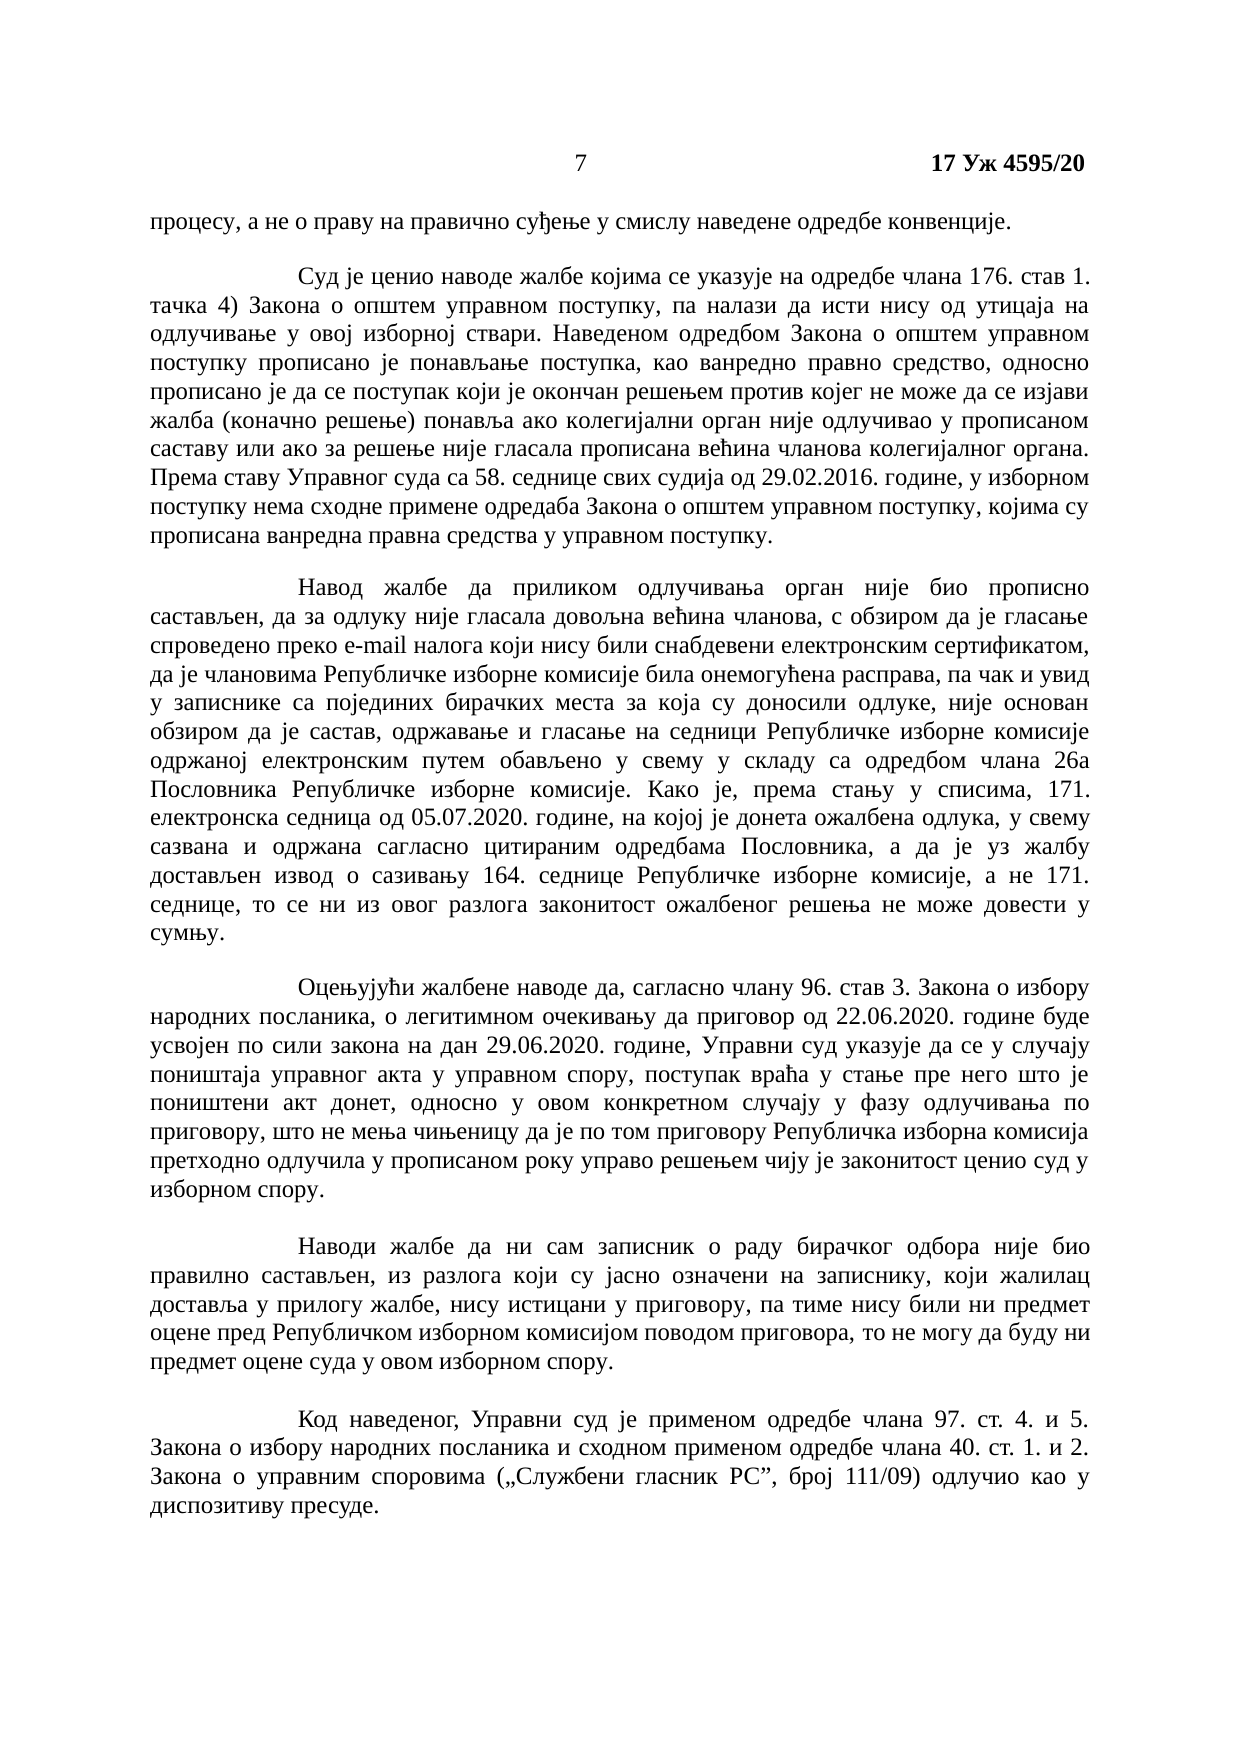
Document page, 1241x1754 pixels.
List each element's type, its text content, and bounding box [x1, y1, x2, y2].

text Навод жалбе да приликом одлучивања орган није био прописно састављен, да за одлуку није гласала довољна већина чланова, с обзиром да је гласање спроведено преко e-mail налога који нису били снабдевени електронским сертификатом, да је члановима Републичке изборне комисије била онемогућена расправа, па чак и увид у записнике са појединих бирачких места за која су доносили одлуке, није основан обзиром да је састав, одржавање и гласање на седници Републичке изборне комисије одржаној електронским путем обављено у свему у складу са одредбом члана 26а Пословника Републичке изборне комисије. Како је, према стању у списима, 171. електронска седница од 05.07.2020. године, на којој је донета ожалбена одлука, у свему сазвана и одржана сагласно цитираним одредбама Пословника, а да је уз жалбу достављен извод о сазивању 164. седнице Републичке изборне комисије, а не 171. седнице, то се ни из овог разлога законитост ожалбеног решења не може довести у сумњу. [150, 572, 1091, 946]
text Наводи жалбе да ни сам записник о раду бирачког одбора није био правилно састављен, из разлога који су јасно означени на записнику, који жалилац доставља у прилогу жалбе, нису истицани у приговору, па тиме нису били ни предмет оцене пред Републичком изборном комисијом поводом приговора, то не могу да буду ни предмет оцене суда у овом изборном спору. [150, 1231, 1091, 1375]
text процесу, а не о праву на правично суђење у смислу наведене одредбе конвенције. [150, 206, 1091, 234]
text Оцењујући жалбене наводе да, сагласно члану 96. став 3. Закона о избору народних посланика, о легитимном очекивању да приговор од 22.06.2020. године буде усвојен по сили закона на дан 29.06.2020. године, Управни суд указује да се у случају поништаја управног акта у управном спору, поступак враћа у стање пре него што је поништени акт донет, односно у овом конкретном случају у фазу одлучивања по приговору, што не мења чињеницу да је по том приговору Републичка изборна комисија претходно одлучила у прописаном року управо решењем чију је законитост ценио суд у изборном спору. [150, 972, 1091, 1202]
text Суд је ценио наводе жалбе којима се указује на одредбе члана 176. став 1. тачка 4) Закона о општем управном поступку, па налази да исти нису од утицаја на одлучивање у овој изборној ствари. Наведеном одредбом Закона о општем управном поступку прописано је понављање поступка, као ванредно правно средство, односно прописано је да се поступак који је окончан решењем против којег не може да се изјави жалба (коначно решење) понавља ако колегијални орган није одлучивао у прописаном саставу или ако за решење није гласала прописана већина чланова колегијалног органа. Према ставу Управног суда са 58. седнице свих судија од 29.02.2016. године, у изборном поступку нема сходне примене одредаба Закона о општем управном поступку, којима су прописана ванредна правна средства у управном поступку. [150, 261, 1091, 548]
text Код наведеног, Управни суд је применом одредбе члана 97. ст. 4. и 5. Закона о избору народних посланика и сходном применом одредбе члана 40. ст. 1. и 2. Закона о управним споровима („Службени гласник РС”, број 111/09) одлучио као у диспозитиву пресуде. [150, 1404, 1091, 1519]
